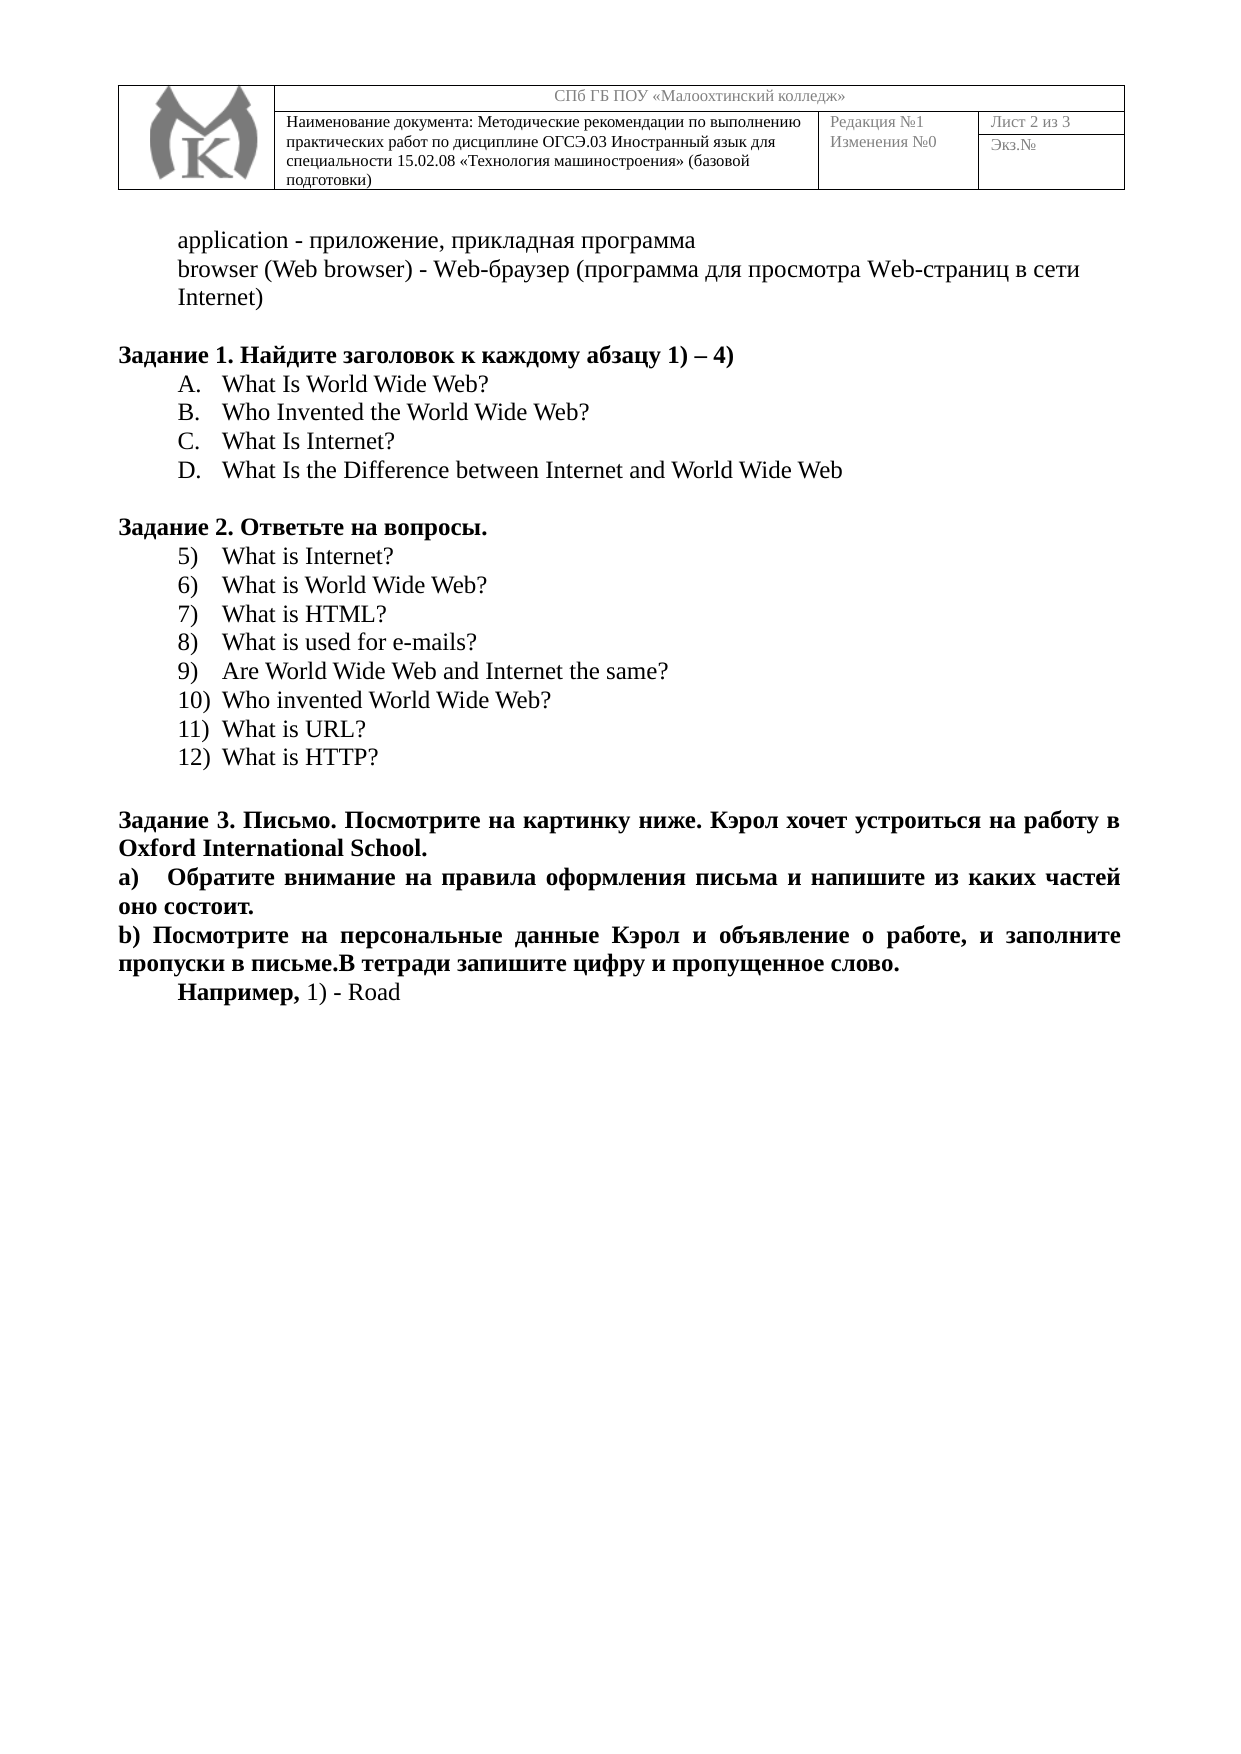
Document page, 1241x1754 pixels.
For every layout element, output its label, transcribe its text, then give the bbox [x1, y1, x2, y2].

text Например, 1) - Road [177, 977, 1122, 1006]
text b) Посмотрите на персональные данные Кэрол и объявление о работе, и заполните пропуски в письме.В тетради запишите цифру и пропущенное слово. [118, 920, 1122, 977]
list Who Invented the World Wide Web? [177, 397, 1122, 426]
list What Is World Wide Web? [177, 369, 1122, 397]
text Задание 3. Письмо. Посмотрите на картинку ниже. Кэрол хочет устроиться на работу в Oxford International School. [118, 805, 1122, 862]
list What is World Wide Web? [177, 570, 1122, 599]
list What is used for e-mails? [177, 627, 1122, 656]
text Задание 1. Найдите заголовок к каждому абзацу 1) – 4) [118, 340, 1122, 369]
list Who invented World Wide Web? [177, 685, 1122, 714]
text Задание 2. Ответьте на вопросы. [118, 512, 1122, 541]
text а) Обратите внимание на правила оформления письма и напишите из каких частей оно состоит. [118, 862, 1122, 920]
list What Is the Difference between Internet and World Wide Web [177, 455, 1122, 484]
list What is HTTP? [177, 742, 1122, 771]
list What is URL? [177, 714, 1122, 742]
list What Is Internet? [177, 426, 1122, 455]
list Are World Wide Web and Internet the same? [177, 656, 1122, 685]
text application - приложение, прикладная программа [118, 225, 1122, 254]
list What is HTML? [177, 599, 1122, 627]
list What is Internet? [177, 541, 1122, 570]
text browser (Web browser) - Wеb-браузер (программа для просмотра Wеb-страниц в сети Internet) [177, 254, 1122, 311]
